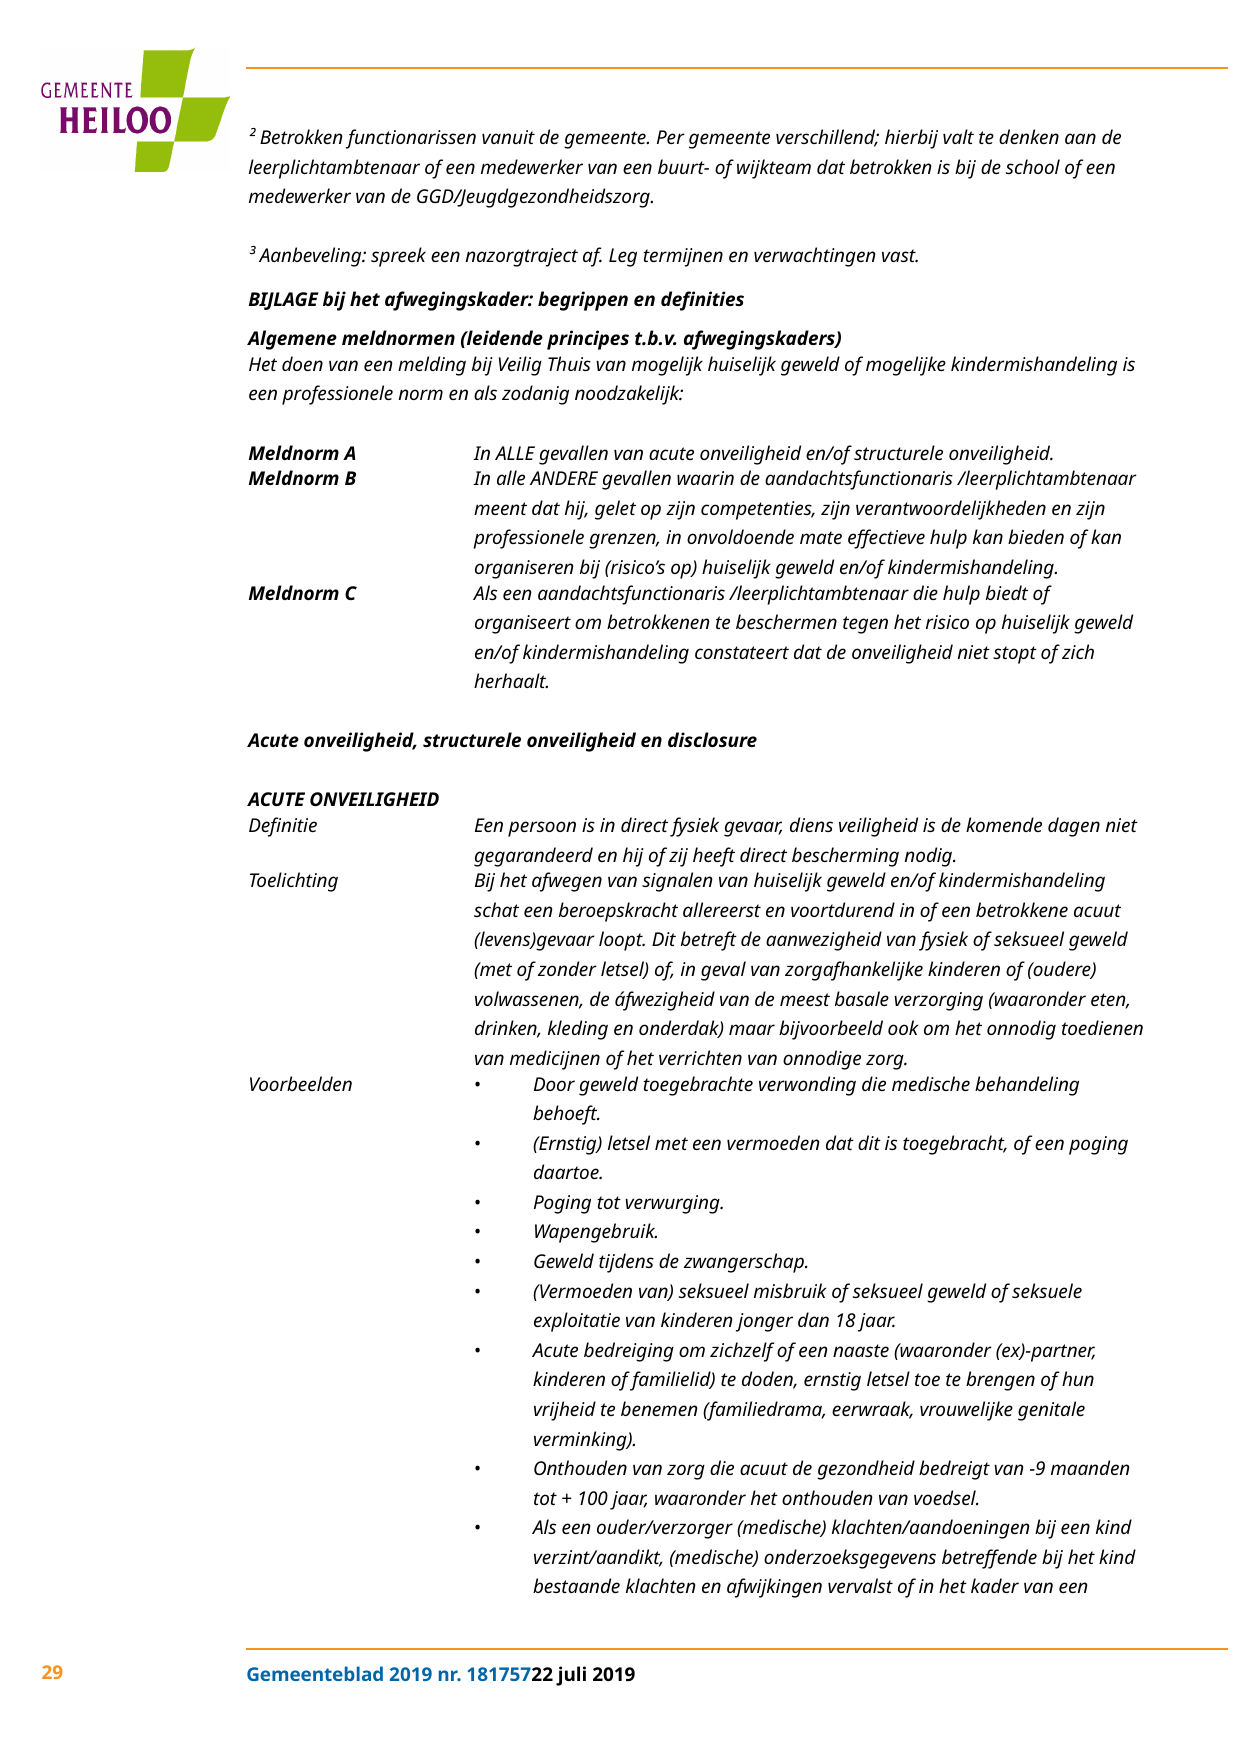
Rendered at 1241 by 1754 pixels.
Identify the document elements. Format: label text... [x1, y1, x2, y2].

table_cell Als een aandachtsfunctionaris /leerplichtambtenaar die hulp biedt of organiseert om betrokkenen te beschermen tegen het risico op huiselijk geweld en/of kindermishandeling constateert dat de onveiligheid niet stopt of zich herhaalt. [474, 580, 1152, 694]
table_cell Toelichting [248, 868, 474, 1071]
table_cell Meldnorm C [248, 580, 474, 694]
text BIJLAGE bij het afwegingskader: begrippen en definities [248, 286, 1152, 312]
table_header ACUTE ONVEILIGHEID [248, 786, 1152, 812]
table_cell Een persoon is in direct fysiek gevaar, diens veiligheid is de komende dagen niet gegarandeerd en hij of zij heeft direct bescherming nodig. [474, 812, 1152, 867]
table_cell Definitie [248, 812, 474, 867]
text Algemene meldnormen (leidende principes t.b.v. afwegingskaders) [248, 325, 1152, 351]
text Het doen van een melding bij Veilig Thuis van mogelijk huiselijk geweld of mogelijke kindermishandeling is een professionele norm en als zodanig noodzakelijk: [248, 351, 1152, 406]
table_cell Voorbeelden [248, 1071, 474, 1599]
table_cell Door geweld toegebrachte verwonding die medische behandeling behoeft. (Ernstig) letsel met een vermoeden dat dit is toegebracht, of een poging daartoe. Poging tot verwurging. Wapengebruik. Geweld tijdens de zwangerschap. (Vermoeden van) seksueel misbruik of seksueel geweld of seksuele exploitatie van kinderen jonger dan 18 jaar. Acute bedreiging om zichzelf of een naaste (waaronder (ex)-partner, kinderen of familielid) te doden, ernstig letsel toe te brengen of hun vrijheid te benemen (familiedrama, eerwraak, vrouwelijke genitale verminking). Onthouden van zorg die acuut de gezondheid bedreigt van -9 maanden tot + 100 jaar, waaronder het onthouden van voedsel. Als een ouder/verzorger (medische) klachten/aandoeningen bij een kind verzint/aandikt, (medische) onderzoeksgegevens betreffende bij het kind bestaande klachten en afwijkingen vervalst of in het kader van een [474, 1071, 1152, 1599]
picture [41, 47, 231, 172]
table_cell Bij het afwegen van signalen van huiselijk geweld en/of kindermishandeling schat een beroepskracht allereerst en voortdurend in of een betrokkene acuut (levens)gevaar loopt. Dit betreft de aanwezigheid van fysiek of seksueel geweld (met of zonder letsel) of, in geval van zorgafhankelijke kinderen of (oudere) volwassenen, de áfwezigheid van de meest basale verzorging (waaronder eten, drinken, kleding en onderdak) maar bijvoorbeeld ook om het onnodig toedienen van medicijnen of het verrichten van onnodige zorg. [474, 868, 1152, 1071]
table_header In ALLE gevallen van acute onveiligheid en/of structurele onveiligheid. [474, 440, 1152, 465]
text Acute onveiligheid, structurele onveiligheid en disclosure [248, 727, 1152, 753]
text ³ Aanbeveling: spreek een nazorgtraject af. Leg termijnen en verwachtingen vast. [248, 243, 1152, 268]
text ² Betrokken functionarissen vanuit de gemeente. Per gemeente verschillend; hierbij valt te denken aan de leerplichtambtenaar of een medewerker van een buurt- of wijkteam dat betrokken is bij de school of een medewerker van de GGD/Jeugdgezondheidszorg. [248, 124, 1152, 209]
table_cell Meldnorm B [248, 465, 474, 580]
table_cell In alle ANDERE gevallen waarin de aandachtsfunctionaris /leerplichtambtenaar meent dat hij, gelet op zijn competenties, zijn verantwoordelijkheden en zijn professionele grenzen, in onvoldoende mate effectieve hulp kan bieden of kan organiseren bij (risico’s op) huiselijk geweld en/of kindermishandeling. [474, 465, 1152, 580]
table_header Meldnorm A [248, 440, 474, 465]
